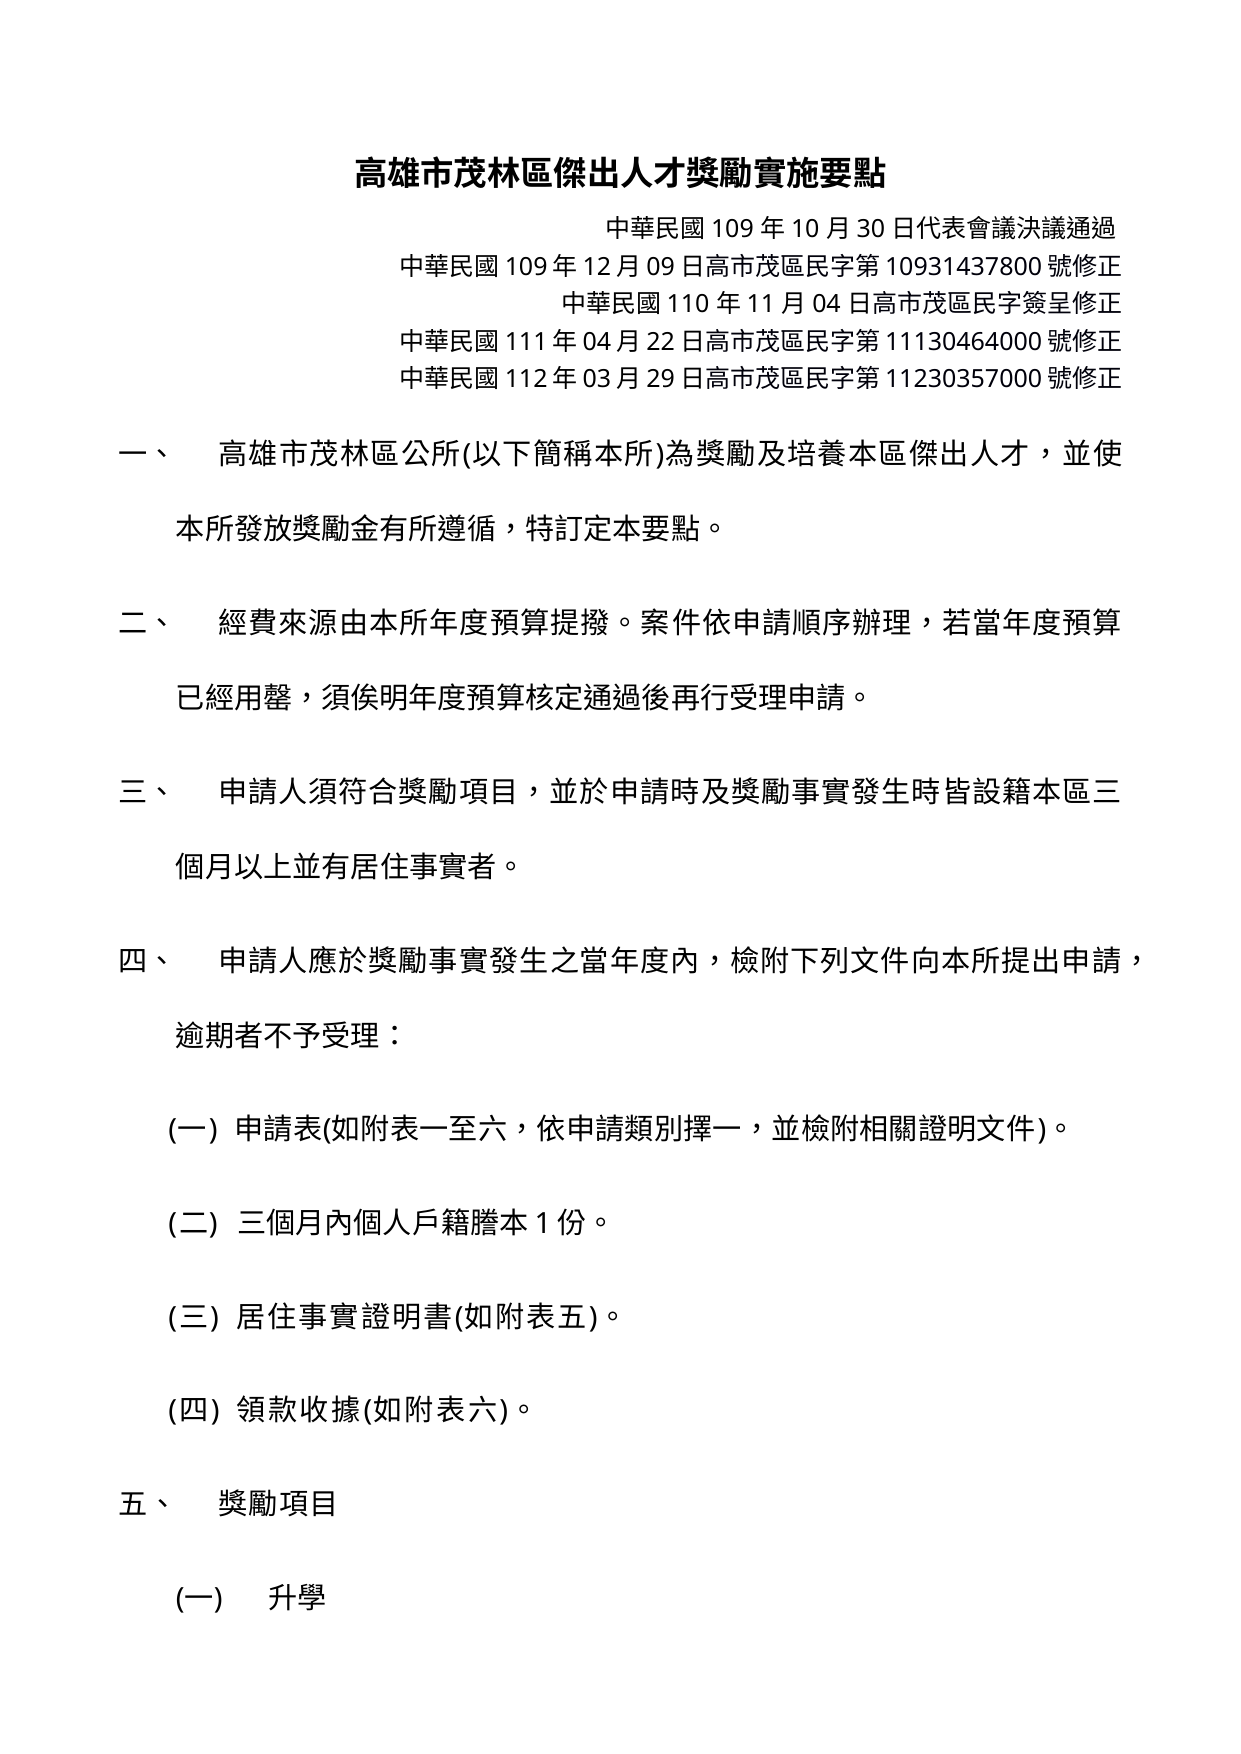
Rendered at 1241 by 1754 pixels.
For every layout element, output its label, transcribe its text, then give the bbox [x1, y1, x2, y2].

list 申請人須符合獎勵項目，並於申請時及獎勵事實發生時皆設籍本區三個月以上並有居住事實者。 [118, 746, 1122, 896]
list 升學 [176, 1552, 1122, 1627]
list 三個月內個人戶籍謄本1份。 [168, 1177, 1122, 1252]
list 經費來源由本所年度預算提撥。案件依申請順序辦理，若當年度預算已經用罄，須俟明年度預算核定通過後再行受理申請。 [118, 577, 1122, 727]
list 領款收據(如附表六)。 [168, 1364, 1122, 1439]
list 獎勵項目 [118, 1458, 1122, 1533]
list 居住事實證明書(如附表五)。 [168, 1271, 1122, 1346]
text 中華民國111年04月22日高市茂區民字第11130464000號修正 [118, 314, 1122, 352]
list 申請表(如附表一至六，依申請類別擇一，並檢附相關證明文件)。 [168, 1083, 1122, 1158]
text 中華民國 110 年 11 月 04 日高市茂區民字簽呈修正 [118, 277, 1122, 314]
text 中華民國112年03月29日高市茂區民字第11230357000號修正 [118, 352, 1122, 389]
text 高雄市茂林區傑出人才獎勵實施要點 [118, 127, 1122, 202]
text 中華民國 109 年 10 月 30 日代表會議決議通過 [118, 202, 1122, 239]
list 高雄市茂林區公所(以下簡稱本所)為獎勵及培養本區傑出人才，並使本所發放獎勵金有所遵循，特訂定本要點。 [118, 408, 1122, 558]
text 中華民國109年12月09日高市茂區民字第10931437800號修正 [118, 239, 1122, 277]
list 申請人應於獎勵事實發生之當年度內，檢附下列文件向本所提出申請，逾期者不予受理： [118, 914, 1122, 1064]
